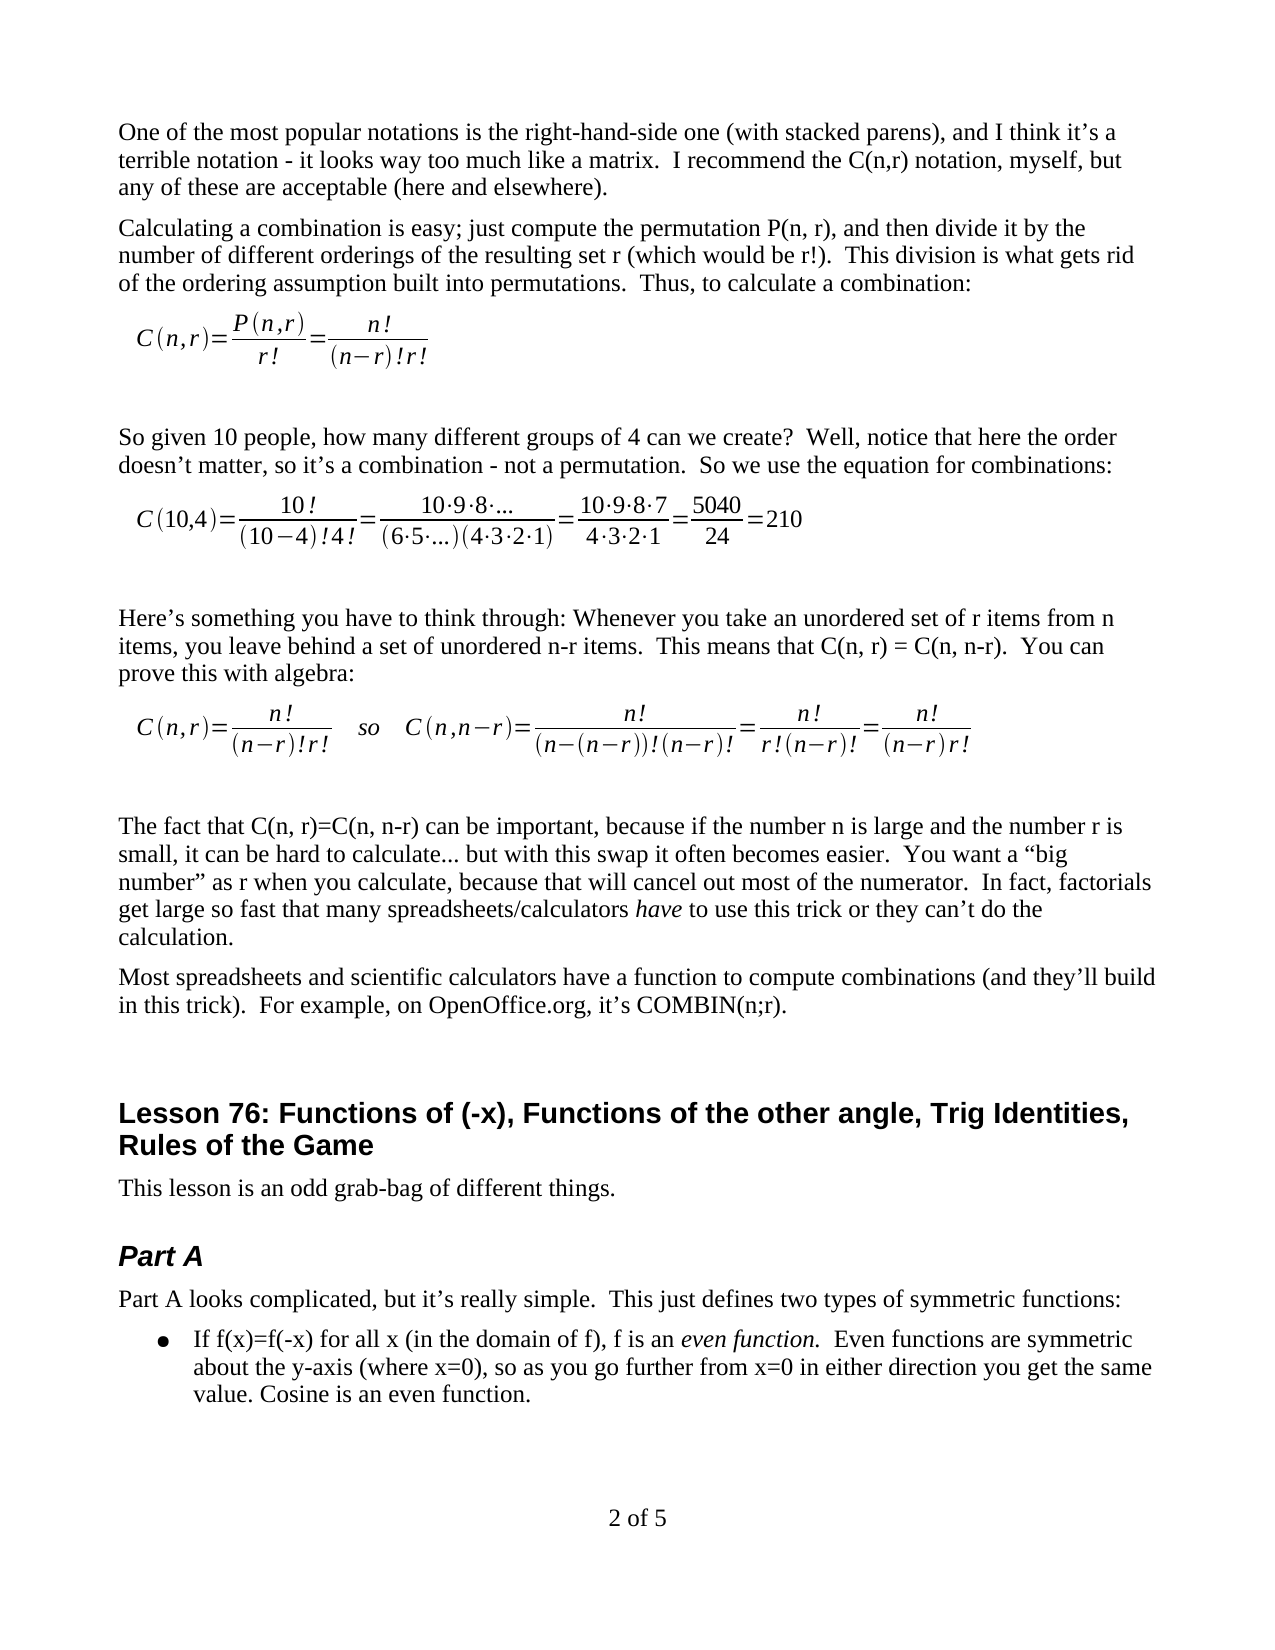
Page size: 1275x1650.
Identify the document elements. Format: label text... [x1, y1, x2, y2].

text Calculating a combination is easy; just compute the permutation P(n, r), and then divide it by the number of different orderings of the resulting set r (which would be r!). This division is what gets rid of the ordering assumption built into permutations. Thus, to calculate a combination: [118, 214, 1157, 297]
subtitle Part A [118, 1239, 1157, 1272]
text Most spreadsheets and scientific calculators have a function to compute combinations (and they’ll build in this trick). For example, on OpenOffice.org, it’s COMBIN(n;r). [118, 963, 1157, 1019]
text One of the most popular notations is the right-hand-side one (with stacked parens), and I think it’s a terrible notation - it looks way too much like a matrix. I recommend the C(n,r) notation, myself, but any of these are acceptable (here and elsewhere). [118, 118, 1157, 201]
list If f(x)=f(-x) for all x (in the domain of f), f is an even function. Even functions are symmetric about the y-axis (where x=0), so as you go further from x=0 in either direction you get the same value. Cosine is an even function. [156, 1325, 1157, 1408]
text This lesson is an odd grab-bag of different things. [118, 1174, 1157, 1202]
subtitle Lesson 76: Functions of (-x), Functions of the other angle, Trig Identities, Rules of the Game [118, 1097, 1157, 1162]
text The fact that C(n, r)=C(n, n-r) can be important, because if the number n is large and the number r is small, it can be hard to calculate... but with this swap it often becomes easier. You want a “big number” as r when you calculate, because that will cancel out most of the numerator. In fact, factorials get large so fast that many spreadsheets/calculators have to use this trick or they can’t do the calculation. [118, 812, 1157, 951]
text So given 10 people, how many different groups of 4 can we create? Well, notice that here the order doesn’t matter, so it’s a combination - not a permutation. So we use the equation for combinations: [118, 423, 1157, 479]
text Here’s something you have to think through: Whenever you take an unordered set of r items from n items, you leave behind a set of unordered n-r items. This means that C(n, r) = C(n, n-r). You can prove this with algebra: [118, 604, 1157, 687]
text Part A looks complicated, but it’s really simple. This just defines two types of symmetric functions: [118, 1285, 1157, 1312]
